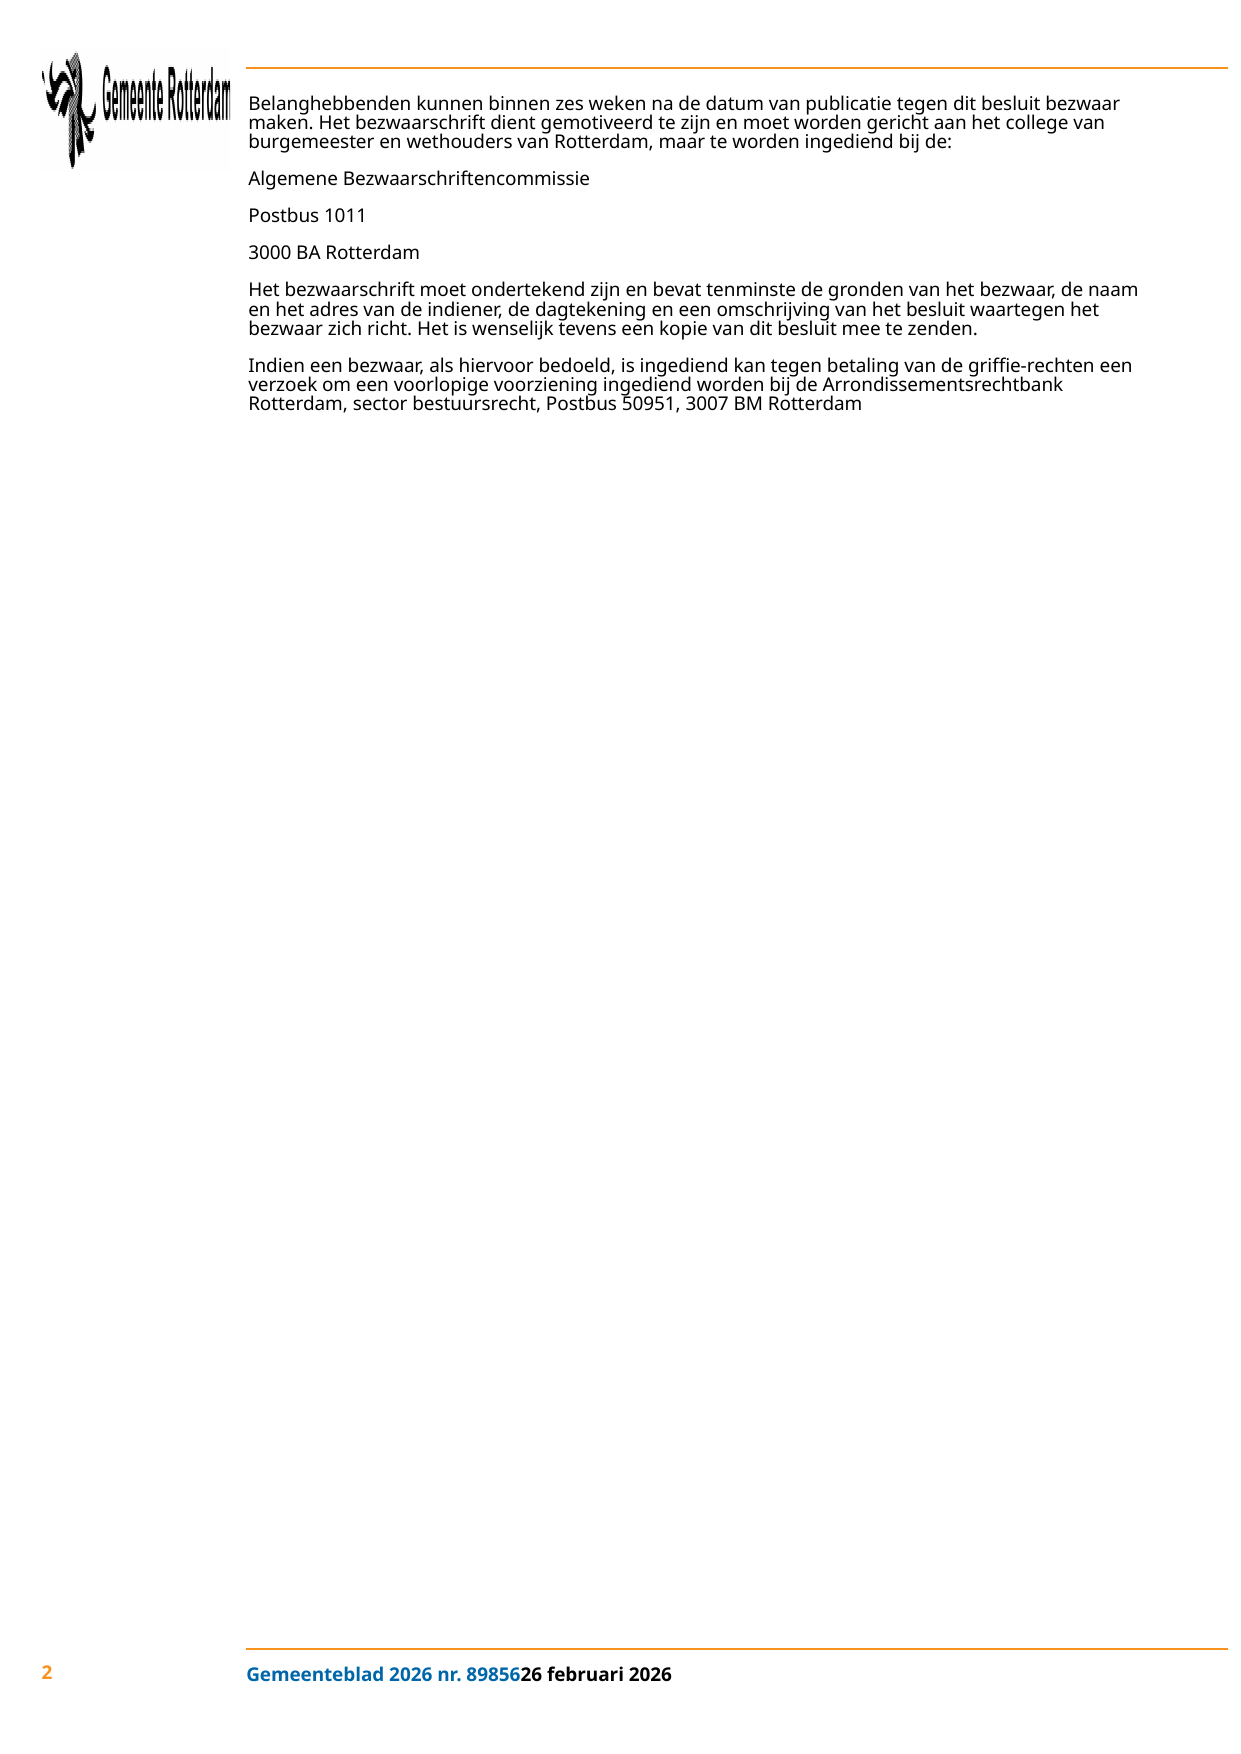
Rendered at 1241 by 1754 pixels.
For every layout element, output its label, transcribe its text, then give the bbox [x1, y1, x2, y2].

text 3000 BA Rotterdam [248, 244, 1152, 264]
text Belanghebbenden kunnen binnen zes weken na de datum van publicatie tegen dit besluit bezwaar maken. Het bezwaarschrift dient gemotiveerd te zijn en moet worden gericht aan het college van burgemeester en wethouders van Rotterdam, maar te worden ingediend bij de: [248, 95, 1152, 153]
text Het bezwaarschrift moet ondertekend zijn en bevat tenminste de gronden van het bezwaar, de naam en het adres van de indiener, de dagtekening en een omschrijving van het besluit waartegen het bezwaar zich richt. Het is wenselijk tevens een kopie van dit besluit mee te zenden. [248, 281, 1152, 339]
picture [41, 47, 231, 172]
text Indien een bezwaar, als hiervoor bedoeld, is ingediend kan tegen betaling van de griffie-rechten een verzoek om een voorlopige voorziening ingediend worden bij de Arrondissementsrechtbank Rotterdam, sector bestuursrecht, Postbus 50951, 3007 BM Rotterdam [248, 357, 1152, 415]
text Postbus 1011 [248, 207, 1152, 227]
text Algemene Bezwaarschriftencommissie [248, 170, 1152, 190]
